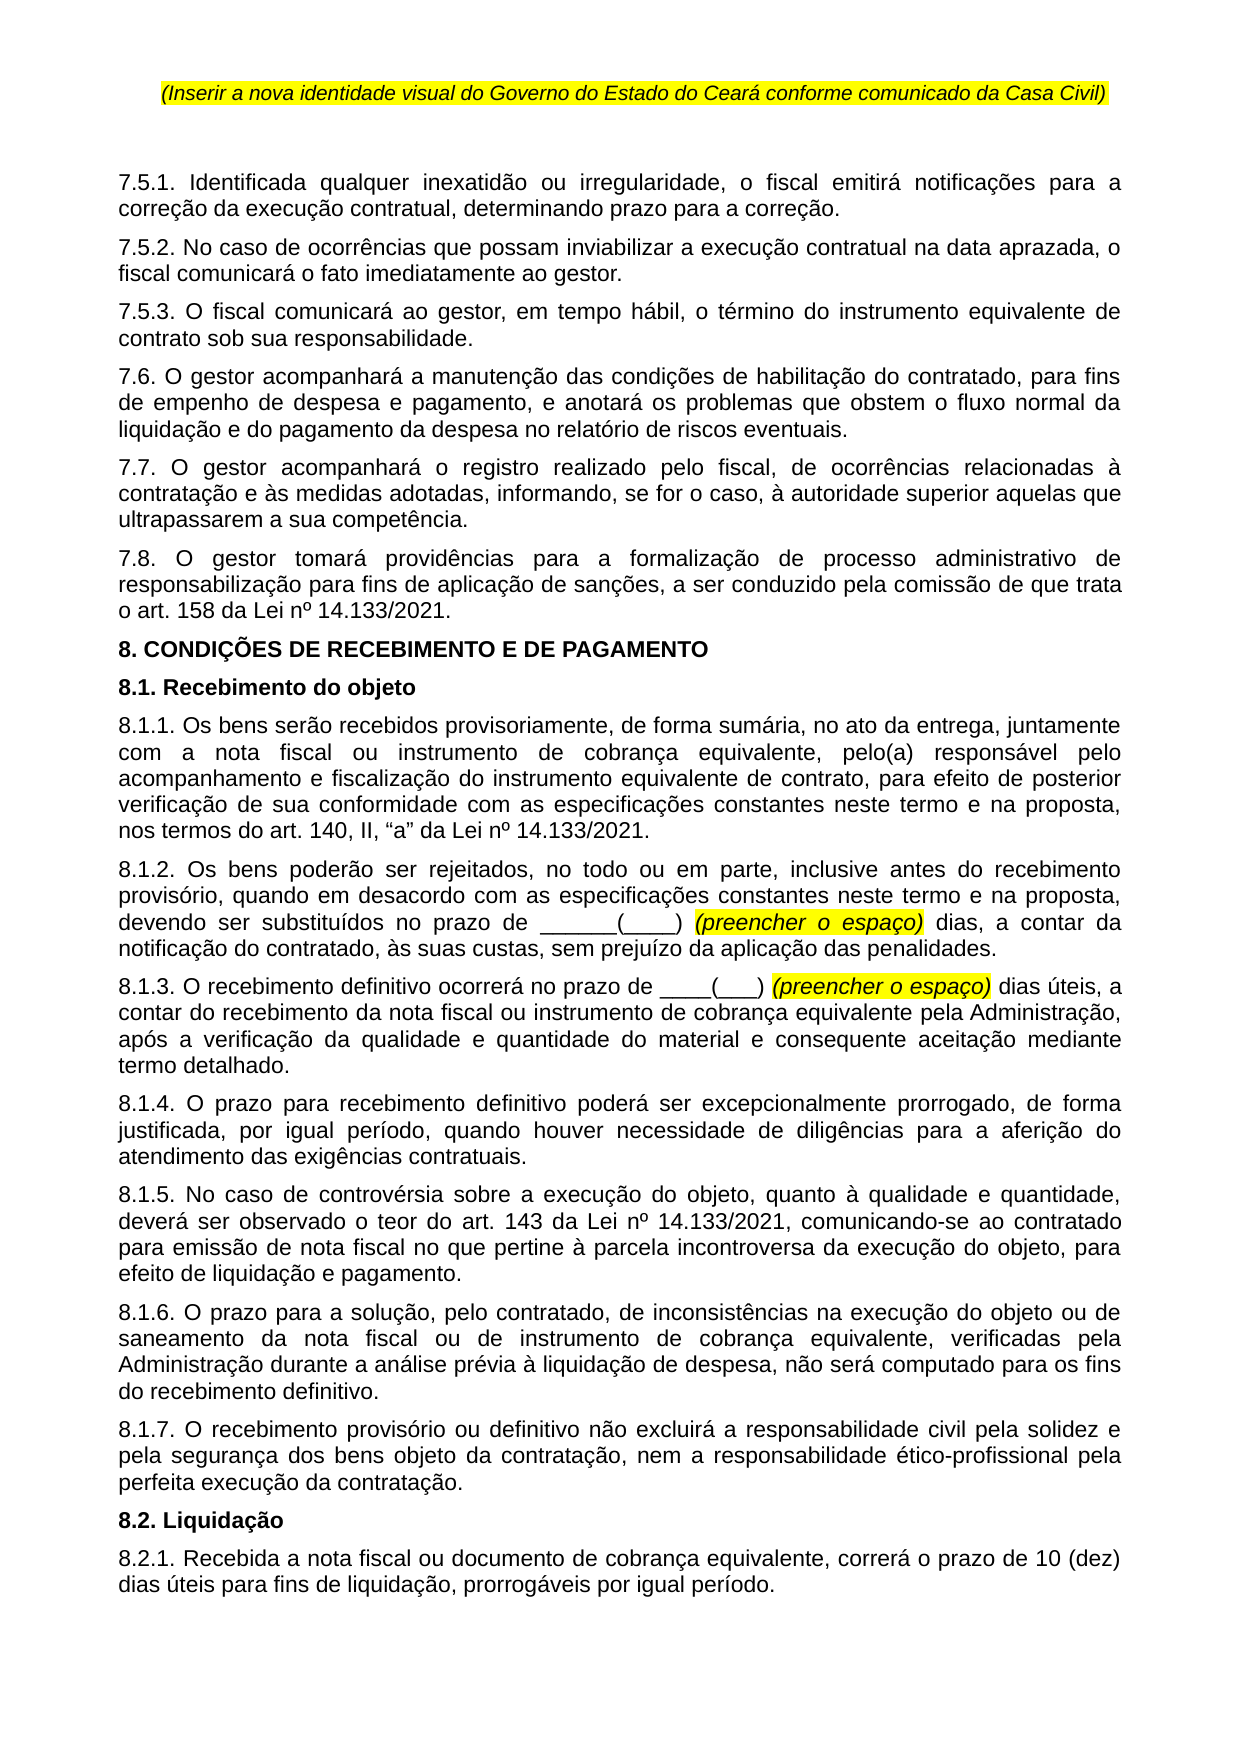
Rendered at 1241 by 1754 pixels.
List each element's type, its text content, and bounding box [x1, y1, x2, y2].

text 8.1.7. O recebimento provisório ou definitivo não excluirá a responsabilidade civil pela solidez e pela segurança dos bens objeto da contratação, nem a responsabilidade ético-profissional pela perfeita execução da contratação. [118, 1416, 1122, 1495]
text 8.2. Liquidação [118, 1507, 1122, 1533]
text 7.8. O gestor tomará providências para a formalização de processo administrativo de responsabilização para fins de aplicação de sanções, a ser conduzido pela comissão de que trata o art. 158 da Lei nº 14.133/2021. [118, 545, 1122, 624]
text 8.1.3. O recebimento definitivo ocorrerá no prazo de ____(___) (preencher o espaço) dias úteis, a contar do recebimento da nota fiscal ou instrumento de cobrança equivalente pela Administração, após a verificação da qualidade e quantidade do material e consequente aceitação mediante termo detalhado. [118, 973, 1122, 1078]
text 8.1.5. No caso de controvérsia sobre a execução do objeto, quanto à qualidade e quantidade, deverá ser observado o teor do art. 143 da Lei nº 14.133/2021, comunicando-se ao contratado para emissão de nota fiscal no que pertine à parcela incontroversa da execução do objeto, para efeito de liquidação e pagamento. [118, 1181, 1122, 1287]
text 7.6. O gestor acompanhará a manutenção das condições de habilitação do contratado, para fins de empenho de despesa e pagamento, e anotará os problemas que obstem o fluxo normal da liquidação e do pagamento da despesa no relatório de riscos eventuais. [118, 363, 1122, 442]
text 8. CONDIÇÕES DE RECEBIMENTO E DE PAGAMENTO [118, 636, 1122, 662]
text 8.1.1. Os bens serão recebidos provisoriamente, de forma sumária, no ato da entrega, juntamente com a nota fiscal ou instrumento de cobrança equivalente, pelo(a) responsável pelo acompanhamento e fiscalização do instrumento equivalente de contrato, para efeito de posterior verificação de sua conformidade com as especificações constantes neste termo e na proposta, nos termos do art. 140, II, “a” da Lei nº 14.133/2021. [118, 712, 1122, 844]
text 8.1. Recebimento do objeto [118, 674, 1122, 700]
text 7.7. O gestor acompanhará o registro realizado pelo fiscal, de ocorrências relacionadas à contratação e às medidas adotadas, informando, se for o caso, à autoridade superior aquelas que ultrapassarem a sua competência. [118, 454, 1122, 533]
text 8.1.6. O prazo para a solução, pelo contratado, de inconsistências na execução do objeto ou de saneamento da nota fiscal ou de instrumento de cobrança equivalente, verificadas pela Administração durante a análise prévia à liquidação de despesa, não será computado para os fins do recebimento definitivo. [118, 1298, 1122, 1404]
text 7.5.2. No caso de ocorrências que possam inviabilizar a execução contratual na data aprazada, o fiscal comunicará o fato imediatamente ao gestor. [118, 234, 1122, 286]
text 7.5.3. O fiscal comunicará ao gestor, em tempo hábil, o término do instrumento equivalente de contrato sob sua responsabilidade. [118, 298, 1122, 351]
text 7.5.1. Identificada qualquer inexatidão ou irregularidade, o fiscal emitirá notificações para a correção da execução contratual, determinando prazo para a correção. [118, 169, 1122, 222]
text 8.1.4. O prazo para recebimento definitivo poderá ser excepcionalmente prorrogado, de forma justificada, por igual período, quando houver necessidade de diligências para a aferição do atendimento das exigências contratuais. [118, 1090, 1122, 1169]
text 8.2.1. Recebida a nota fiscal ou documento de cobrança equivalente, correrá o prazo de 10 (dez) dias úteis para fins de liquidação, prorrogáveis por igual período. [118, 1545, 1122, 1598]
text 8.1.2. Os bens poderão ser rejeitados, no todo ou em parte, inclusive antes do recebimento provisório, quando em desacordo com as especificações constantes neste termo e na proposta, devendo ser substituídos no prazo de ______(____) (preencher o espaço) dias, a contar da notificação do contratado, às suas custas, sem prejuízo da aplicação das penalidades. [118, 856, 1122, 961]
